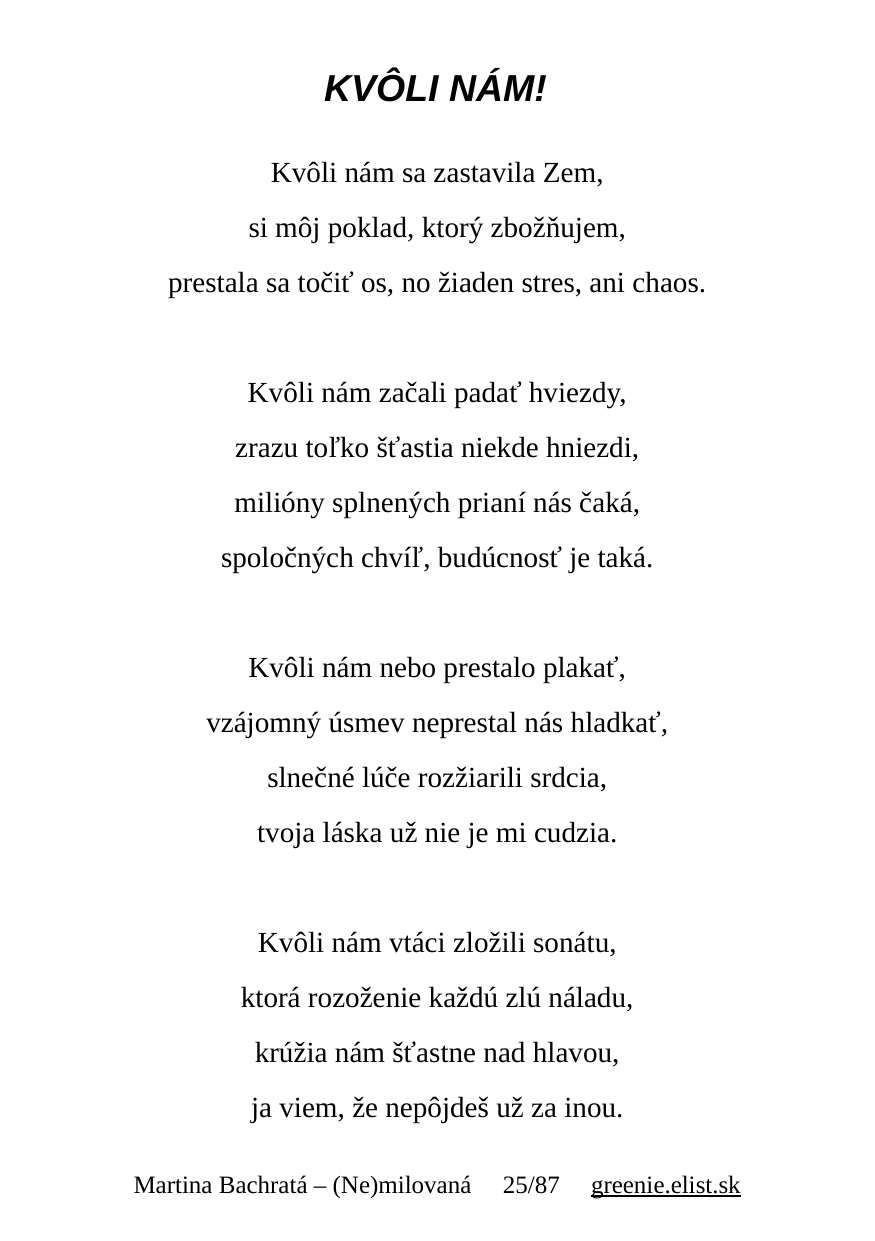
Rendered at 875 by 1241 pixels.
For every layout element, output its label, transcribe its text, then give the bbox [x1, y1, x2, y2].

text si môj poklad, ktorý zbožňujem, [41, 211, 833, 244]
text Kvôli nám sa zastavila Zem, [41, 156, 833, 189]
text ktorá rozoženie každú zlú náladu, [41, 981, 833, 1014]
text milióny splnených prianí nás čaká, [41, 486, 833, 519]
text Kvôli nám nebo prestalo plakať, [41, 651, 833, 684]
text vzájomný úsmev neprestal nás hladkať, [41, 706, 833, 739]
subtitle KVÔLI NÁM! [41, 66, 833, 109]
text slnečné lúče rozžiarili srdcia, [41, 761, 833, 794]
text zrazu toľko šťastia niekde hniezdi, [41, 431, 833, 464]
text tvoja láska už nie je mi cudzia. [41, 816, 833, 849]
text ja viem, že nepôjdeš už za inou. [41, 1091, 833, 1124]
text Kvôli nám vtáci zložili sonátu, [41, 926, 833, 959]
text krúžia nám šťastne nad hlavou, [41, 1036, 833, 1069]
text spoločných chvíľ, budúcnosť je taká. [41, 541, 833, 574]
text prestala sa točiť os, no žiaden stres, ani chaos. [41, 266, 833, 299]
text Kvôli nám začali padať hviezdy, [41, 376, 833, 409]
